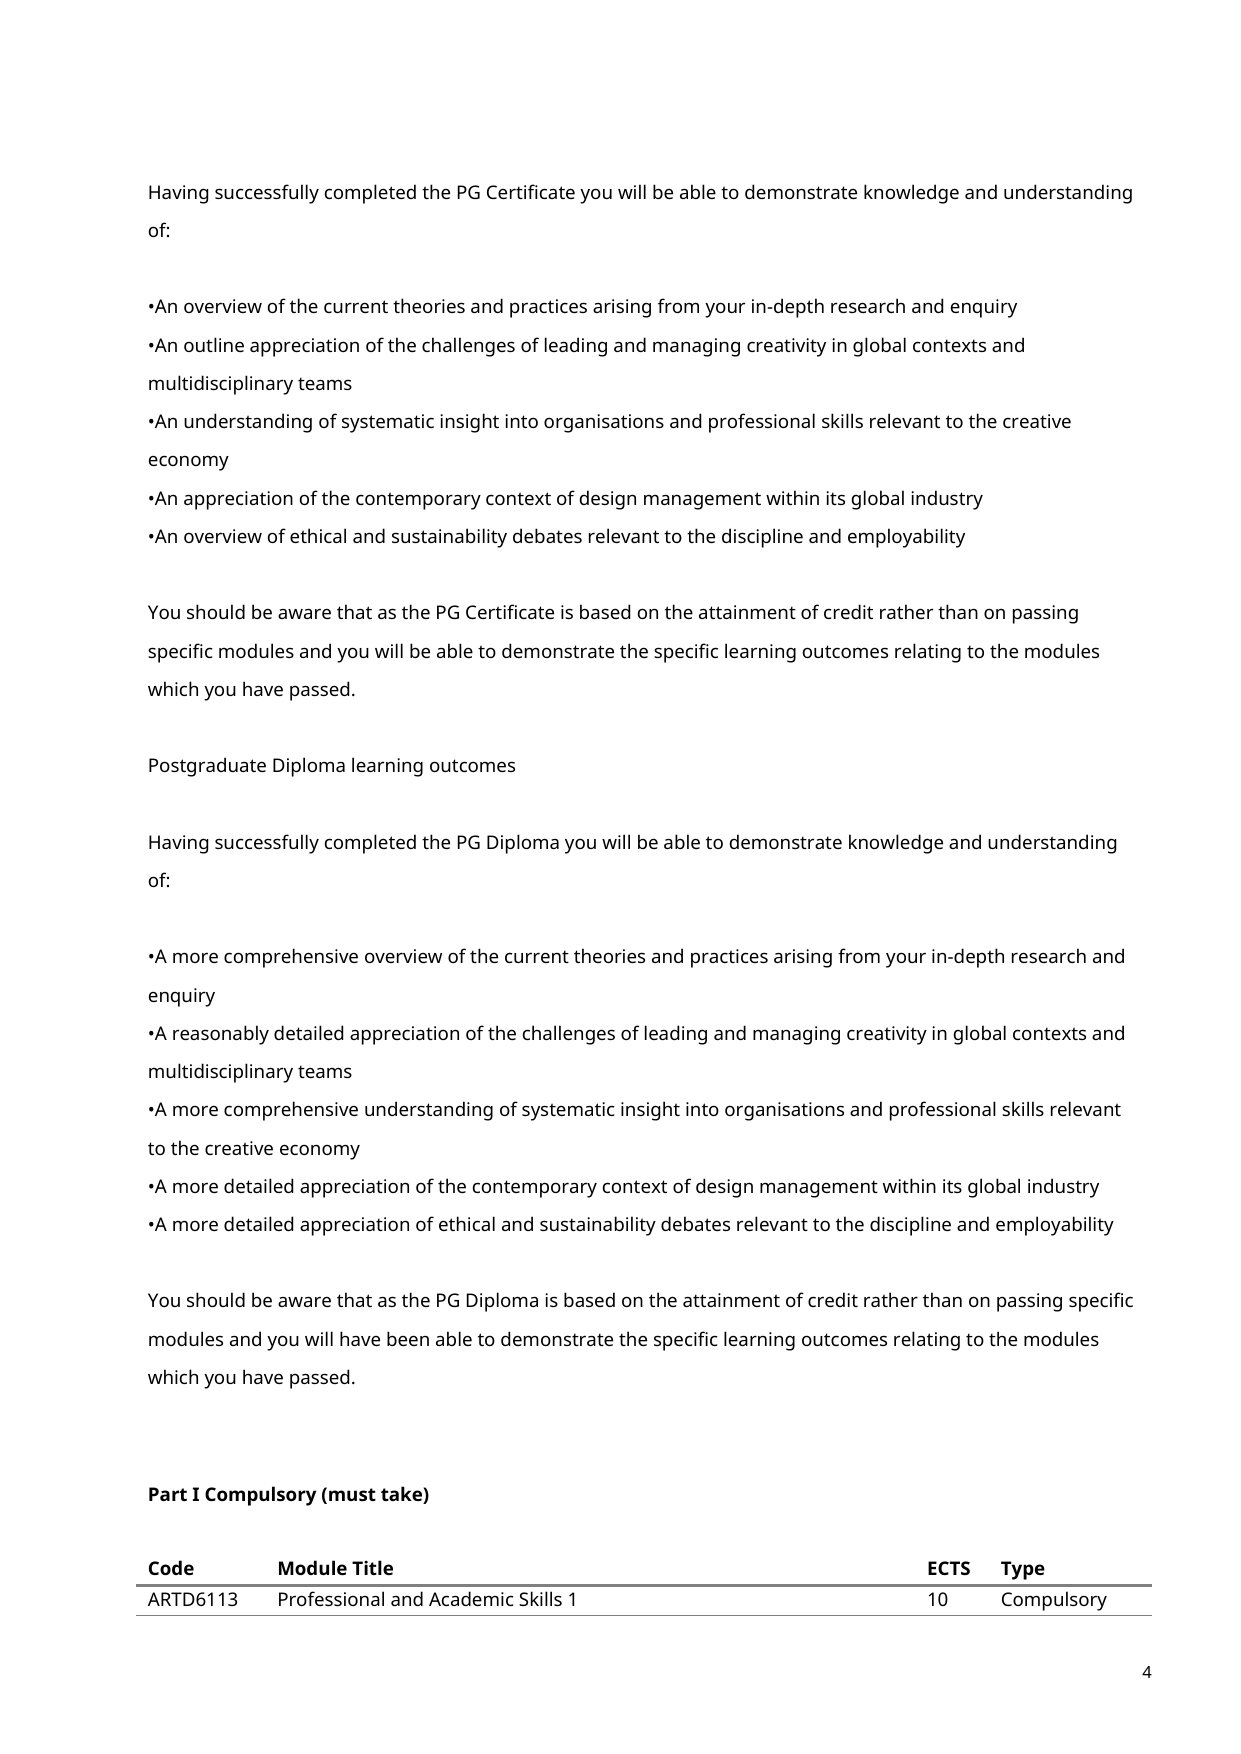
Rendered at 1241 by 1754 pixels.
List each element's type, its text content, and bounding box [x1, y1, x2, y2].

table_cell ARTD6113 [136, 1587, 266, 1615]
table_cell Type [989, 1556, 1152, 1584]
table_cell Module Title [266, 1556, 916, 1584]
table_cell Part I Compulsory (must take) [136, 1443, 1152, 1556]
table_header Having successfully completed the PG Certificate you will be able to demonstrate knowledge and understanding of: •An overview of the current theories and practices arising from your in-depth research and enquiry •An outline appreciation of the challenges of leading and managing creativity in global contexts and multidisciplinary teams •An understanding of systematic insight into organisations and professional skills relevant to the creative economy •An appreciation of the contemporary context of design management within its global industry •An overview of ethical and sustainability debates relevant to the discipline and employability You should be aware that as the PG Certificate is based on the attainment of credit rather than on passing specific modules and you will be able to demonstrate the specific learning outcomes relating to the modules which you have passed. Postgraduate Diploma learning outcomes Having successfully completed the PG Diploma you will be able to demonstrate knowledge and understanding of: •A more comprehensive overview of the current theories and practices arising from your in-depth research and enquiry •A reasonably detailed appreciation of the challenges of leading and managing creativity in global contexts and multidisciplinary teams •A more comprehensive understanding of systematic insight into organisations and professional skills relevant to the creative economy •A more detailed appreciation of the contemporary context of design management within its global industry •A more detailed appreciation of ethical and sustainability debates relevant to the discipline and employability You should be aware that as the PG Diploma is based on the attainment of credit rather than on passing specific modules and you will have been able to demonstrate the specific learning outcomes relating to the modules which you have passed. [136, 141, 1152, 1443]
table_cell ECTS [916, 1556, 989, 1584]
table_cell 10 [916, 1587, 989, 1615]
table_cell Professional and Academic Skills 1 [266, 1587, 916, 1615]
table_cell Code [136, 1556, 266, 1584]
table_cell Compulsory [989, 1587, 1152, 1615]
